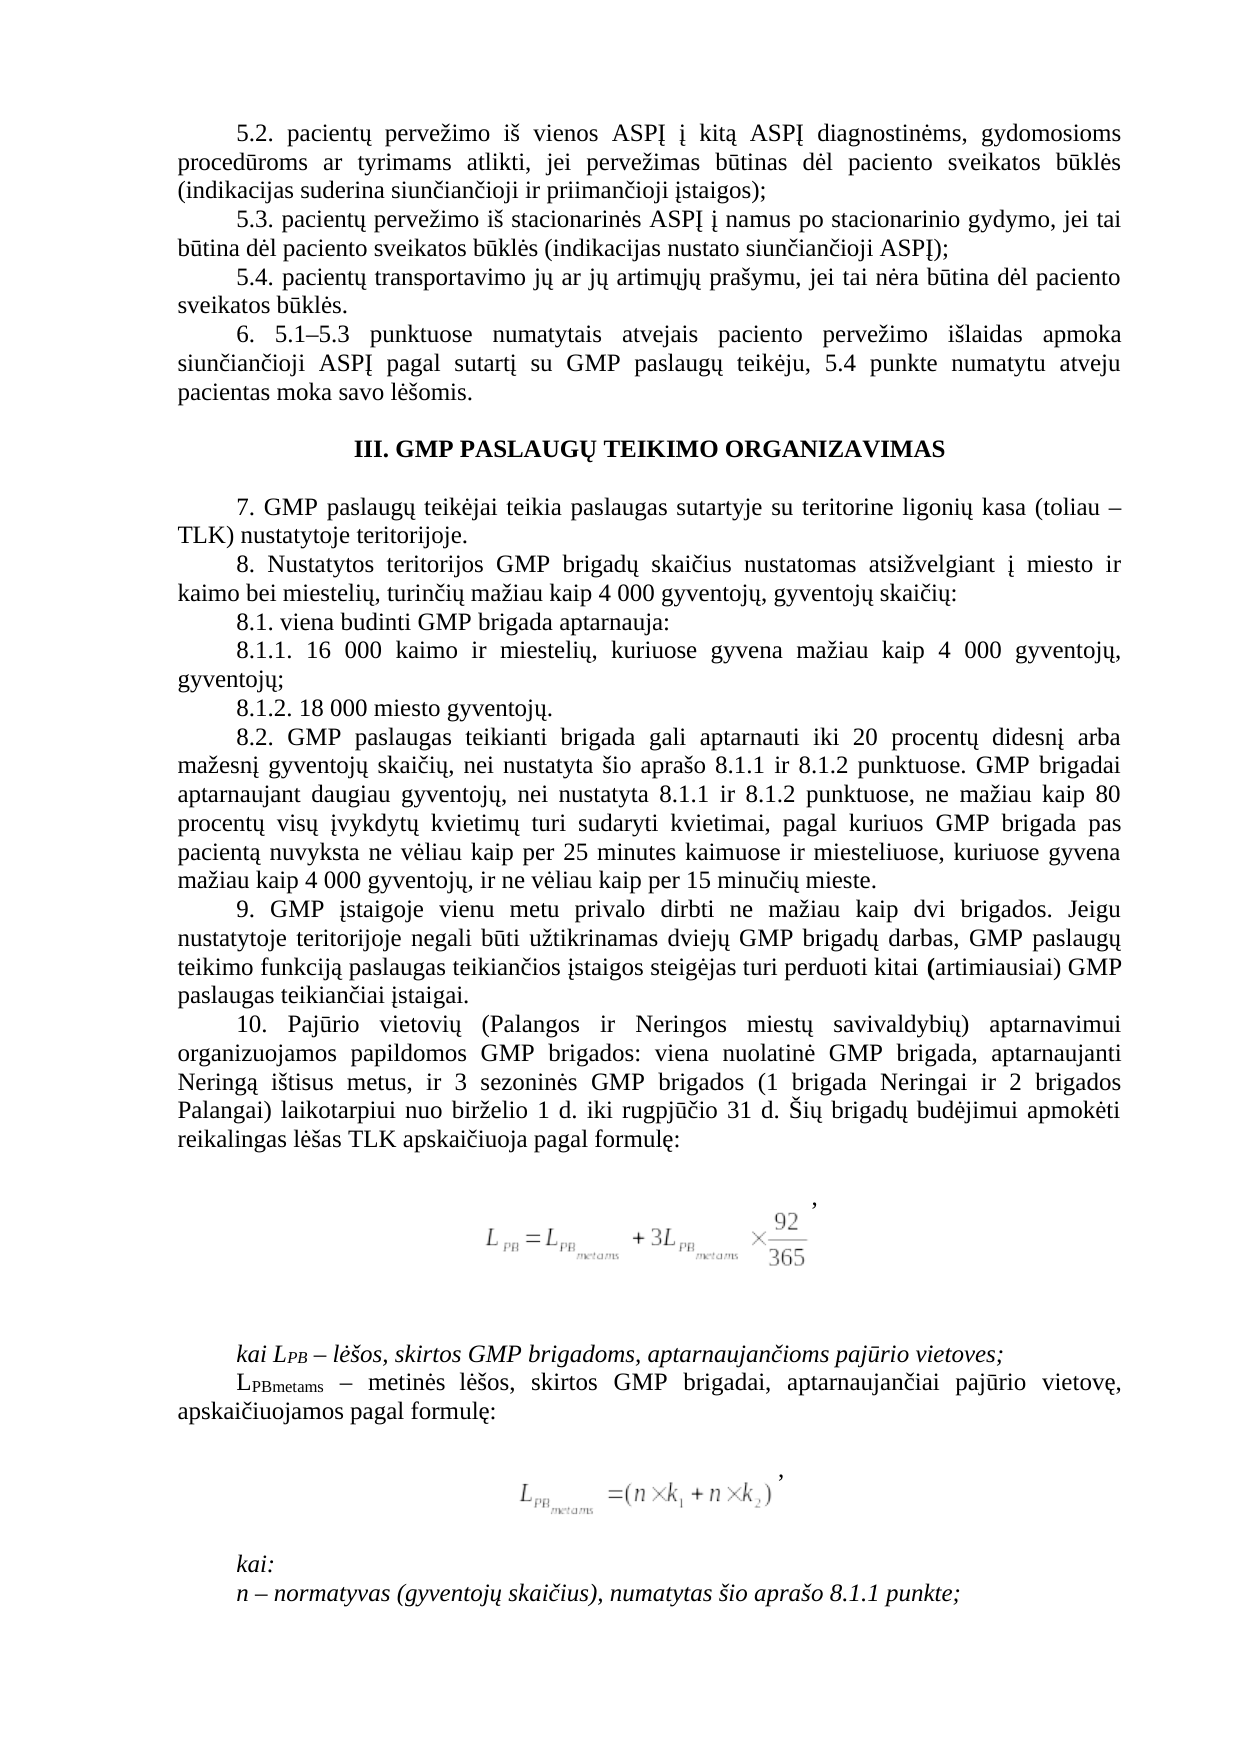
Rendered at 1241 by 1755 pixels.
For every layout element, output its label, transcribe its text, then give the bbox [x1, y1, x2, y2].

text kai LPB – lėšos, skirtos GMP brigadoms, aptarnaujančioms pajūrio vietoves; [177, 1339, 1122, 1367]
text L(PB)=L(PB(metams))+3*L(PB(metams))*92/365, [177, 1182, 1122, 1310]
text 8. Nustatytos teritorijos GMP brigadų skaičius nustatomas atsižvelgiant į miesto ir kaimo bei miestelių, turinčių mažiau kaip 4 000 gyventojų, gyventojų skaičių: [177, 549, 1122, 607]
text 8.1.1. 16 000 kaimo ir miestelių, kuriuose gyvena mažiau kaip 4 000 gyventojų, gyventojų; [177, 636, 1122, 693]
text 8.1.2. 18 000 miesto gyventojų. [177, 693, 1122, 722]
text LPBmetams – metinės lėšos, skirtos GMP brigadai, aptarnaujančiai pajūrio vietovę, apskaičiuojamos pagal formulę: [177, 1367, 1122, 1425]
text n – normatyvas (gyventojų skaičius), numatytas šio aprašo 8.1.1 punkte; [177, 1578, 1122, 1607]
text 5.4. pacientų transportavimo jų ar jų artimųjų prašymu, jei tai nėra būtina dėl paciento sveikatos būklės. [177, 262, 1122, 319]
text 9. GMP įstaigoje vienu metu privalo dirbti ne mažiau kaip dvi brigados. Jeigu nustatytoje teritorijoje negali būti užtikrinamas dviejų GMP brigadų darbas, GMP paslaugų teikimo funkciją paslaugas teikiančios įstaigos steigėjas turi perduoti kitai (artimiausiai) GMP paslaugas teikiančiai įstaigai. [177, 894, 1122, 1009]
text 6. 5.1–5.3 punktuose numatytais atvejais paciento pervežimo išlaidas apmoka siunčiančioji ASPĮ pagal sutartį su GMP paslaugų teikėju, 5.4 punkte numatytu atveju pacientas moka savo lėšomis. [177, 319, 1122, 406]
text 5.2. pacientų pervežimo iš vienos ASPĮ į kitą ASPĮ diagnostinėms, gydomosioms procedūroms ar tyrimams atlikti, jei pervežimas būtinas dėl paciento sveikatos būklės (indikacijas suderina siunčiančioji ir priimančioji įstaigos); [177, 118, 1122, 204]
text III. GMP PASLAUGŲ TEIKIMO ORGANIZAVIMAS [177, 434, 1122, 463]
text kai: [177, 1549, 1122, 1578]
text L(PB(metams))=(n*k(1)+n*k(2)), [177, 1454, 1122, 1521]
text 5.3. pacientų pervežimo iš stacionarinės ASPĮ į namus po stacionarinio gydymo, jei tai būtina dėl paciento sveikatos būklės (indikacijas nustato siunčiančioji ASPĮ); [177, 204, 1122, 262]
text 10. Pajūrio vietovių (Palangos ir Neringos miestų savivaldybių) aptarnavimui organizuojamos papildomos GMP brigados: viena nuolatinė GMP brigada, aptarnaujanti Neringą ištisus metus, ir 3 sezoninės GMP brigados (1 brigada Neringai ir 2 brigados Palangai) laikotarpiui nuo birželio 1 d. iki rugpjūčio 31 d. Šių brigadų budėjimui apmokėti reikalingas lėšas TLK apskaičiuoja pagal formulę: [177, 1009, 1122, 1153]
text 8.1. viena budinti GMP brigada aptarnauja: [177, 607, 1122, 636]
text 7. GMP paslaugų teikėjai teikia paslaugas sutartyje su teritorine ligonių kasa (toliau – TLK) nustatytoje teritorijoje. [177, 492, 1122, 549]
text 8.2. GMP paslaugas teikianti brigada gali aptarnauti iki 20 procentų didesnį arba mažesnį gyventojų skaičių, nei nustatyta šio aprašo 8.1.1 ir 8.1.2 punktuose. GMP brigadai aptarnaujant daugiau gyventojų, nei nustatyta 8.1.1 ir 8.1.2 punktuose, ne mažiau kaip 80 procentų visų įvykdytų kvietimų turi sudaryti kvietimai, pagal kuriuos GMP brigada pas pacientą nuvyksta ne vėliau kaip per 25 minutes kaimuose ir miesteliuose, kuriuose gyvena mažiau kaip 4 000 gyventojų, ir ne vėliau kaip per 15 minučių mieste. [177, 722, 1122, 894]
